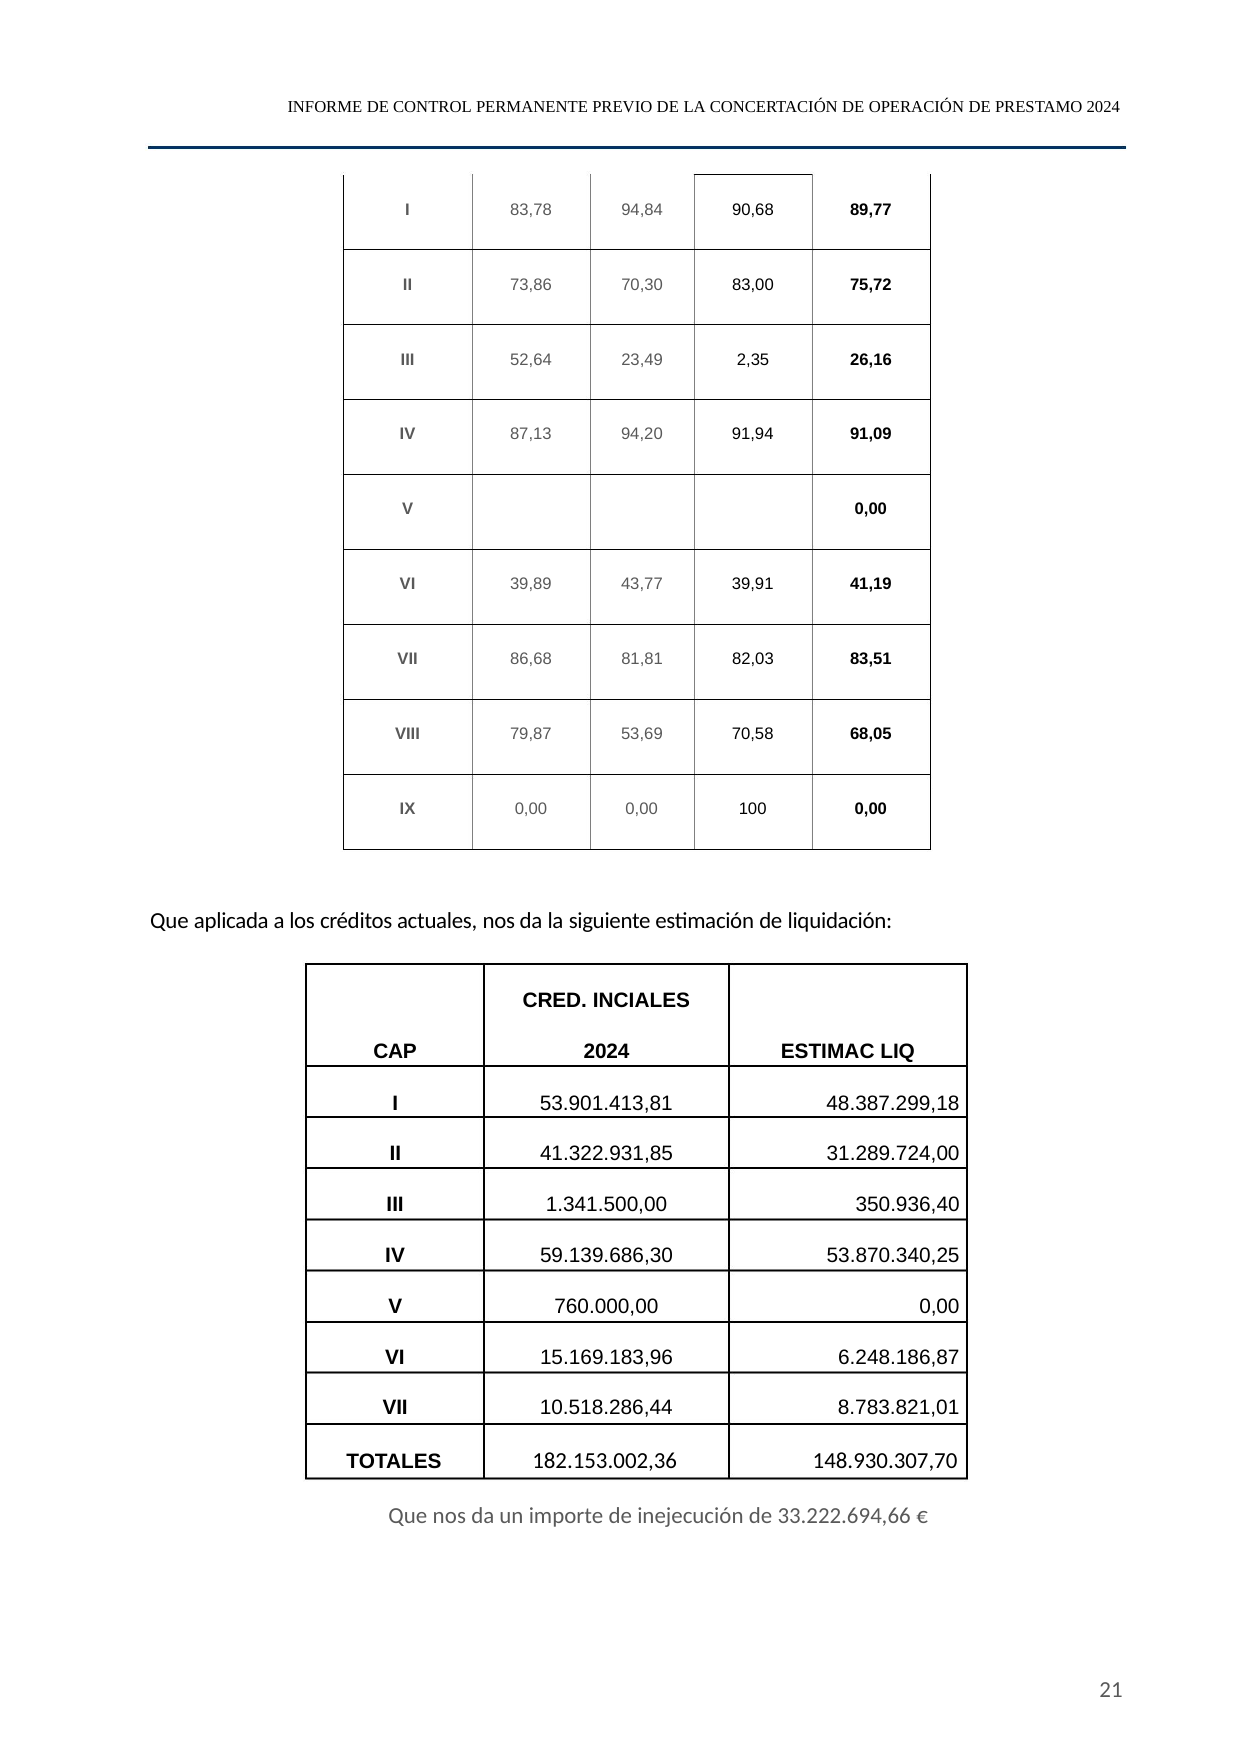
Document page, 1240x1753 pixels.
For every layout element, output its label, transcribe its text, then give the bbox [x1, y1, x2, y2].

text VI 39,89 43,77 39,91 41,19 [933, 574, 1229, 594]
text III 52,64 23,49 2,35 26,16 [933, 349, 1229, 369]
text INFORME DE CONTROL PERMANENTE PREVIO DE LA CONCERTACIÓN DE OPERACIÓN DE PRESTAMO 2024 [287, 97, 1229, 117]
text I 83,78 94,84 90,68 89,77 [933, 199, 1229, 219]
text II 73,86 70,30 83,00 75,72 [933, 274, 1229, 294]
text IX 0,00 0,00 100 0,00 [933, 798, 1229, 818]
text TOTALES 182.153.002,36 148.930.307,70 [970, 1446, 1229, 1475]
text CRED. INCIALES [970, 988, 1229, 1013]
text VIII 79,87 53,69 70,58 68,05 [933, 723, 1229, 743]
text V 0,00 [933, 499, 1229, 519]
text V 760.000,00 0,00 [970, 1293, 1229, 1318]
text Que nos da un importe de inejecución de 33.222.694,66 € [388, 1501, 1229, 1530]
text IV 87,13 94,20 91,94 91,09 [933, 424, 1229, 444]
text VII 10.518.286,44 8.783.821,01 [970, 1395, 1229, 1420]
text 21 [1099, 1674, 1229, 1703]
text III 1.341.500,00 350.936,40 [970, 1192, 1229, 1216]
text II 41.322.931,85 31.289.724,00 [970, 1141, 1229, 1166]
text IV 59.139.686,30 53.870.340,25 [970, 1243, 1229, 1267]
text VII 86,68 81,81 82,03 83,51 [933, 648, 1229, 668]
text CAP 2024 ESTIMAC LIQ [970, 1039, 1229, 1064]
text I 53.901.413,81 48.387.299,18 [970, 1090, 1229, 1115]
text Que aplicada a los créditos actuales, nos da la siguiente estimación de liquidación: [150, 905, 1229, 934]
text VI 15.169.183,96 6.248.186,87 [970, 1344, 1229, 1369]
